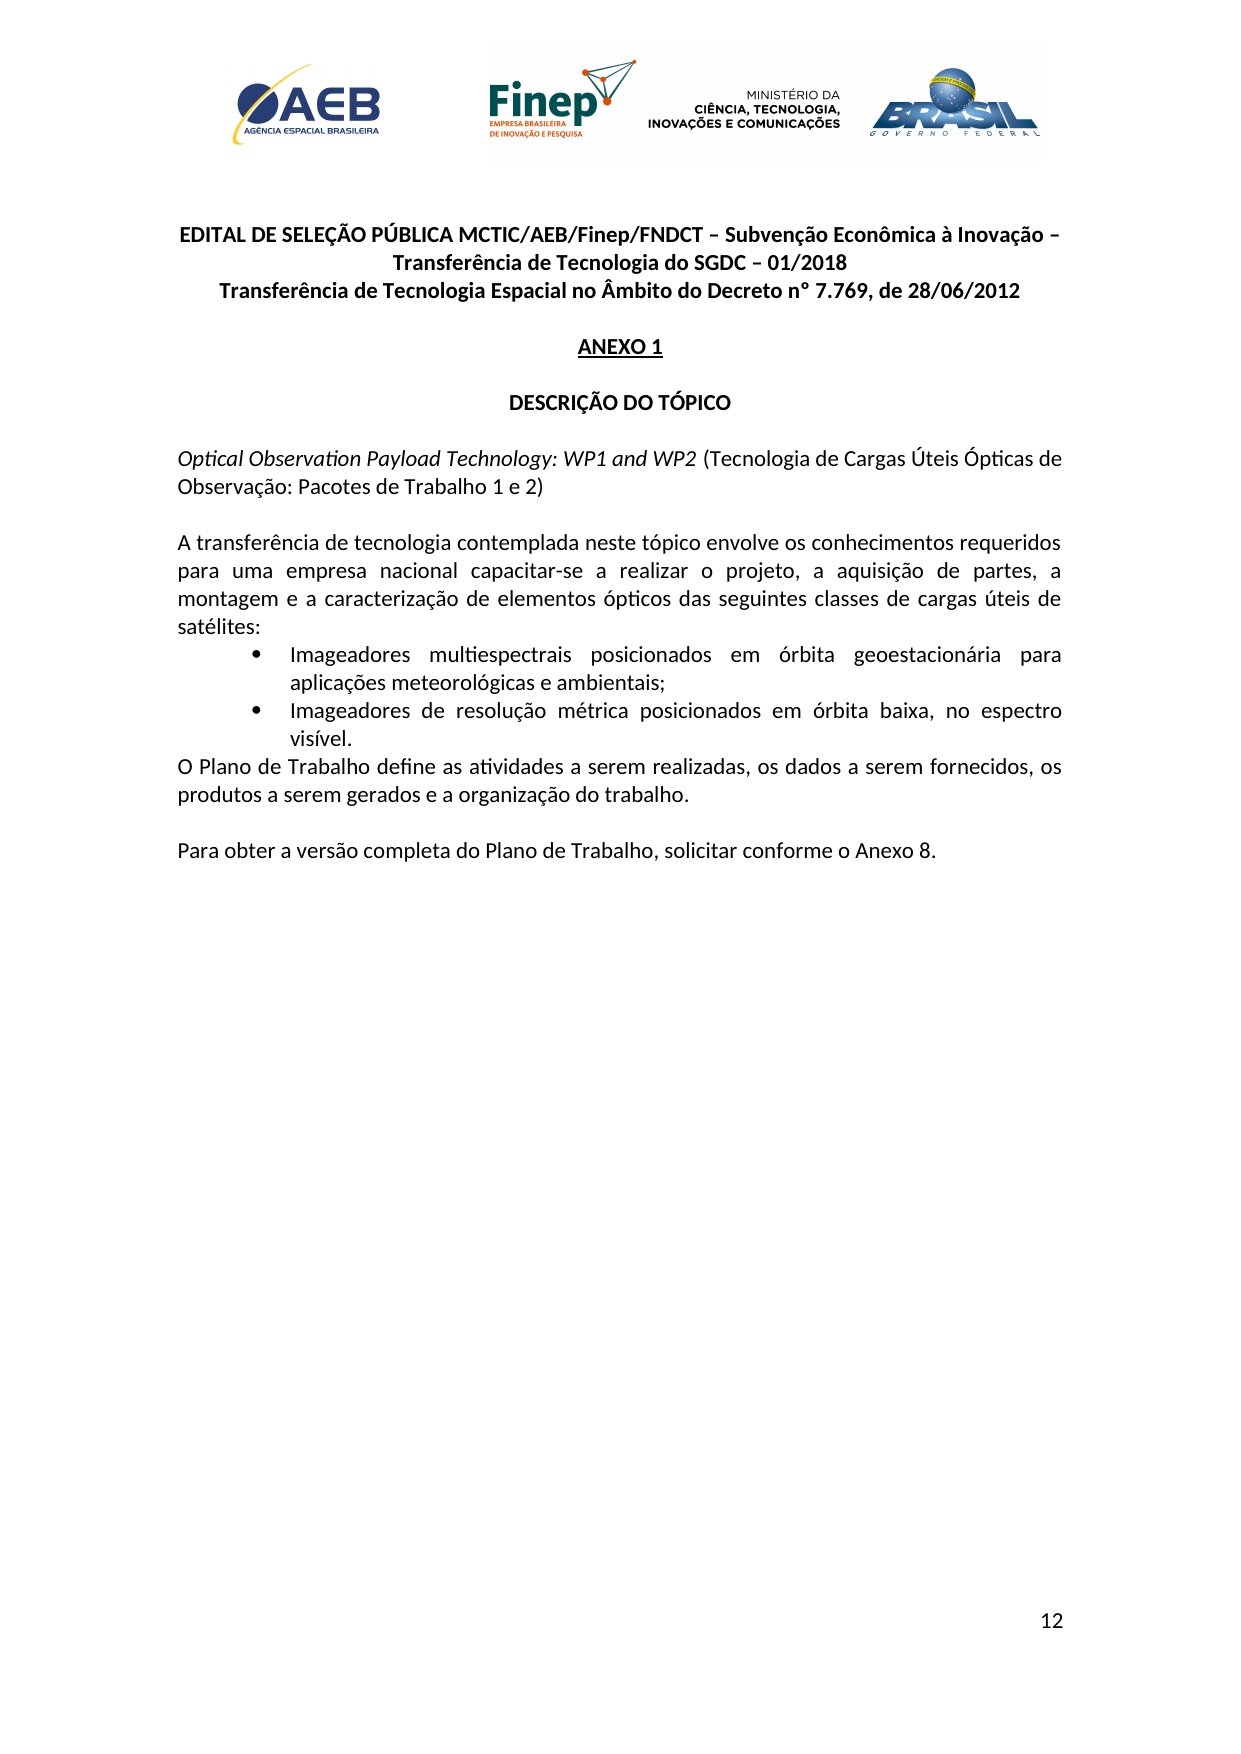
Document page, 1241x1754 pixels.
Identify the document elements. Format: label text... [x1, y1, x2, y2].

text EDITAL DE SELEÇÃO PÚBLICA MCTIC/AEB/Finep/FNDCT – Subvenção Econômica à Inovação –Transferência de Tecnologia do SGDC – 01/2018 [177, 220, 1063, 276]
text Para obter a versão completa do Plano de Trabalho, solicitar conforme o Anexo 8. [177, 836, 1063, 864]
text DESCRIÇÃO DO TÓPICO [177, 388, 1063, 416]
text Transferência de Tecnologia Espacial no Âmbito do Decreto nº 7.769, de 28/06/2012 [177, 276, 1063, 304]
text Optical Observation Payload Technology: WP1 and WP2 (Tecnologia de Cargas Úteis Ópticas de Observação: Pacotes de Trabalho 1 e 2) [177, 444, 1063, 500]
list Imageadores multiespectrais posicionados em órbita geoestacionária para aplicações meteorológicas e ambientais; [252, 640, 1063, 696]
list Imageadores de resolução métrica posicionados em órbita baixa, no espectro visível. [252, 696, 1063, 752]
text ANEXO 1 [177, 332, 1063, 360]
text A transferência de tecnologia contemplada neste tópico envolve os conhecimentos requeridos para uma empresa nacional capacitar-se a realizar o projeto, a aquisição de partes, a montagem e a caracterização de elementos ópticos das seguintes classes de cargas úteis de satélites: [177, 528, 1063, 640]
text O Plano de Trabalho define as atividades a serem realizadas, os dados a serem fornecidos, os produtos a serem gerados e a organização do trabalho. [177, 752, 1063, 808]
